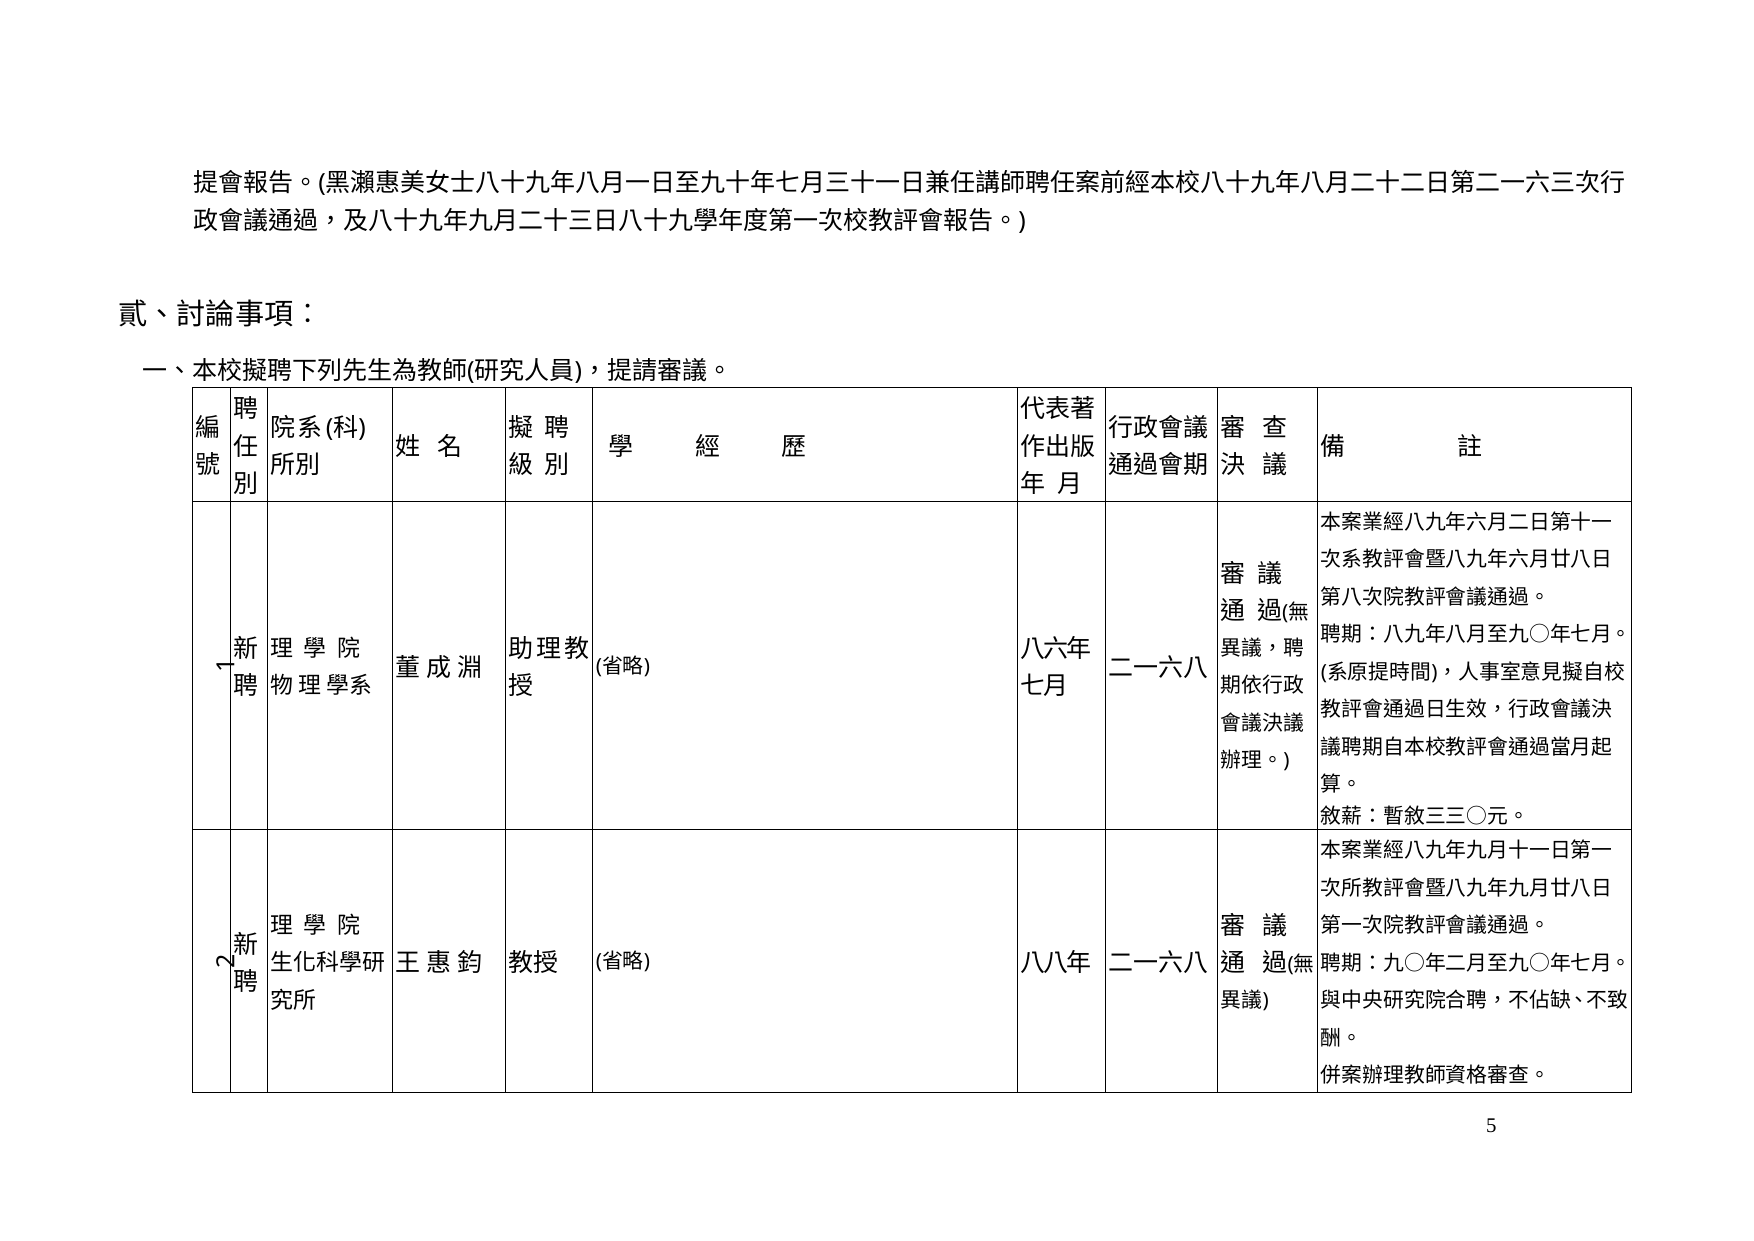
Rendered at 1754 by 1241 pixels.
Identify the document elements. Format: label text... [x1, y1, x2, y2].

table_header 學 經 歷 [593, 388, 1017, 501]
table_header 擬 聘 級 別 [506, 388, 592, 501]
table_header 備 註 [1318, 388, 1631, 501]
table_cell 新聘 [231, 830, 267, 1092]
table_cell (省略) [593, 502, 1017, 829]
table_cell (省略) [593, 830, 1017, 1092]
table_cell 王 惠 鈞 [393, 830, 505, 1092]
table_cell 2 [193, 830, 230, 1092]
text 一、本校擬聘下列先生為教師(研究人員)，提請審議。 [142, 349, 1636, 387]
table_header 姓 名 [393, 388, 505, 501]
table_cell 本案業經八九年六月二日第十一次系教評會暨八九年六月廿八日第八次院教評會議通過。 聘期：八九年八月至九○年七月。(系原提時間)，人事室意見擬自校教評會通過日生效，行政會議決議聘期自本校教評會通過當月起算。 敘薪：暫敘三三○元。 [1318, 502, 1631, 829]
table_header 代表著作出版年 月 [1018, 388, 1105, 501]
table_cell 1 [193, 502, 230, 829]
table_cell 董 成 淵 [393, 502, 505, 829]
table_cell 助理教授 [506, 502, 592, 829]
table_cell 理 學 院 生化科學研究所 [268, 830, 392, 1092]
table_header 審 查 決 議 [1218, 388, 1317, 501]
table_cell 教授 [506, 830, 592, 1092]
table_cell 八六年七月 [1018, 502, 1105, 829]
table_cell 二一六八 [1106, 502, 1217, 829]
table_cell 審 議 通 過(無異議，聘期依行政會議決議辦理。) [1218, 502, 1317, 829]
table_header 聘任別 [231, 388, 267, 501]
text 貳、討論事項︰ [118, 274, 1636, 349]
table_cell 新聘 [231, 502, 267, 829]
table_cell 二一六八 [1106, 830, 1217, 1092]
table_header 行政會議通過會期 [1106, 388, 1217, 501]
table_header 院 系 (科) 所別 [268, 388, 392, 501]
table_cell 審 議 通 過(無異議) [1218, 830, 1317, 1092]
table_header 編 號 [193, 388, 230, 501]
table_cell 本案業經八九年九月十一日第一次所教評會暨八九年九月廿八日第一次院教評會議通過。 聘期：九○年二月至九○年七月。 與中央研究院合聘，不佔缺、不致酬。 併案辦理教師資格審查。 [1318, 830, 1631, 1092]
table_cell 八八年 [1018, 830, 1105, 1092]
table_cell 理 學 院 物 理 學系 [268, 502, 392, 829]
text 提會報告。(黑瀨惠美女士八十九年八月一日至九十年七月三十一日兼任講師聘任案前經本校八十九年八月二十二日第二一六三次行政會議通過，及八十九年九月二十三日八十九學年度第一次校教評會報告。) [143, 162, 1636, 237]
